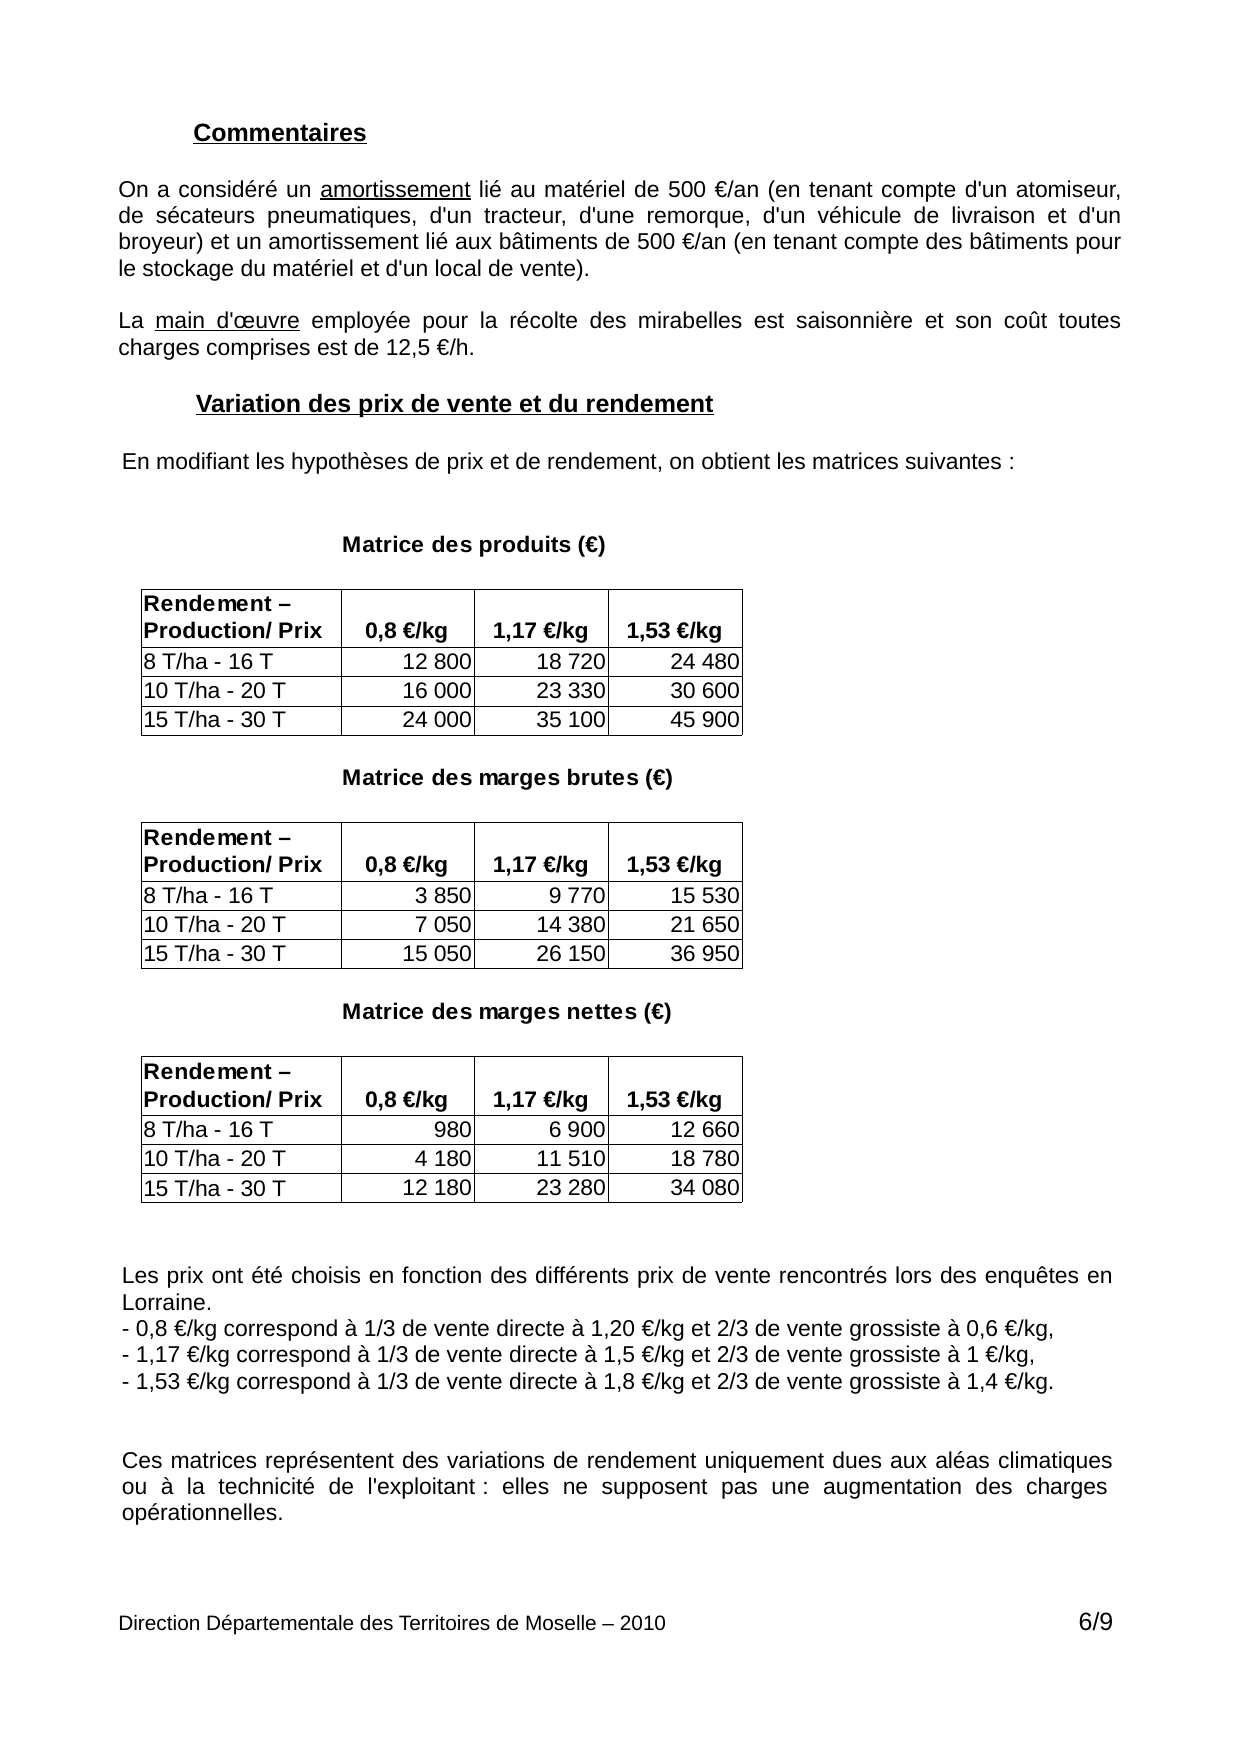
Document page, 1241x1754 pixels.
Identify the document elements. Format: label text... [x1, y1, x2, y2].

text - 0,8 €/kg correspond à 1/3 de vente directe à 1,20 €/kg et 2/3 de vente grossiste à 0,6 €/kg, [48, 1315, 1122, 1341]
text Ces matrices représentent des variations de rendement uniquement dues aux aléas climatiques ou à la technicité de l'exploitant : elles ne supposent pas une augmentation des charges opérationnelles. [48, 1447, 1122, 1526]
text - 1,17 €/kg correspond à 1/3 de vente directe à 1,5 €/kg et 2/3 de vente grossiste à 1 €/kg, [48, 1341, 1122, 1368]
text On a considéré un amortissement lié au matériel de 500 €/an (en tenant compte d'un atomiseur, de sécateurs pneumatiques, d'un tracteur, d'une remorque, d'un véhicule de livraison et d'un broyeur) et un amortissement lié aux bâtiments de 500 €/an (en tenant compte des bâtiments pour le stockage du matériel et d'un local de vente). [118, 176, 1122, 281]
text - 1,53 €/kg correspond à 1/3 de vente directe à 1,8 €/kg et 2/3 de vente grossiste à 1,4 €/kg. [48, 1368, 1122, 1394]
text En modifiant les hypothèses de prix et de rendement, on obtient les matrices suivantes : [48, 446, 1122, 475]
list Commentaires [156, 118, 1122, 147]
text La main d'œuvre employée pour la récolte des mirabelles est saisonnière et son coût toutes charges comprises est de 12,5 €/h. [118, 307, 1122, 360]
text Les prix ont été choisis en fonction des différents prix de vente rencontrés lors des enquêtes en Lorraine. [48, 1260, 1122, 1315]
text Variation des prix de vente et du rendement [48, 389, 1122, 418]
